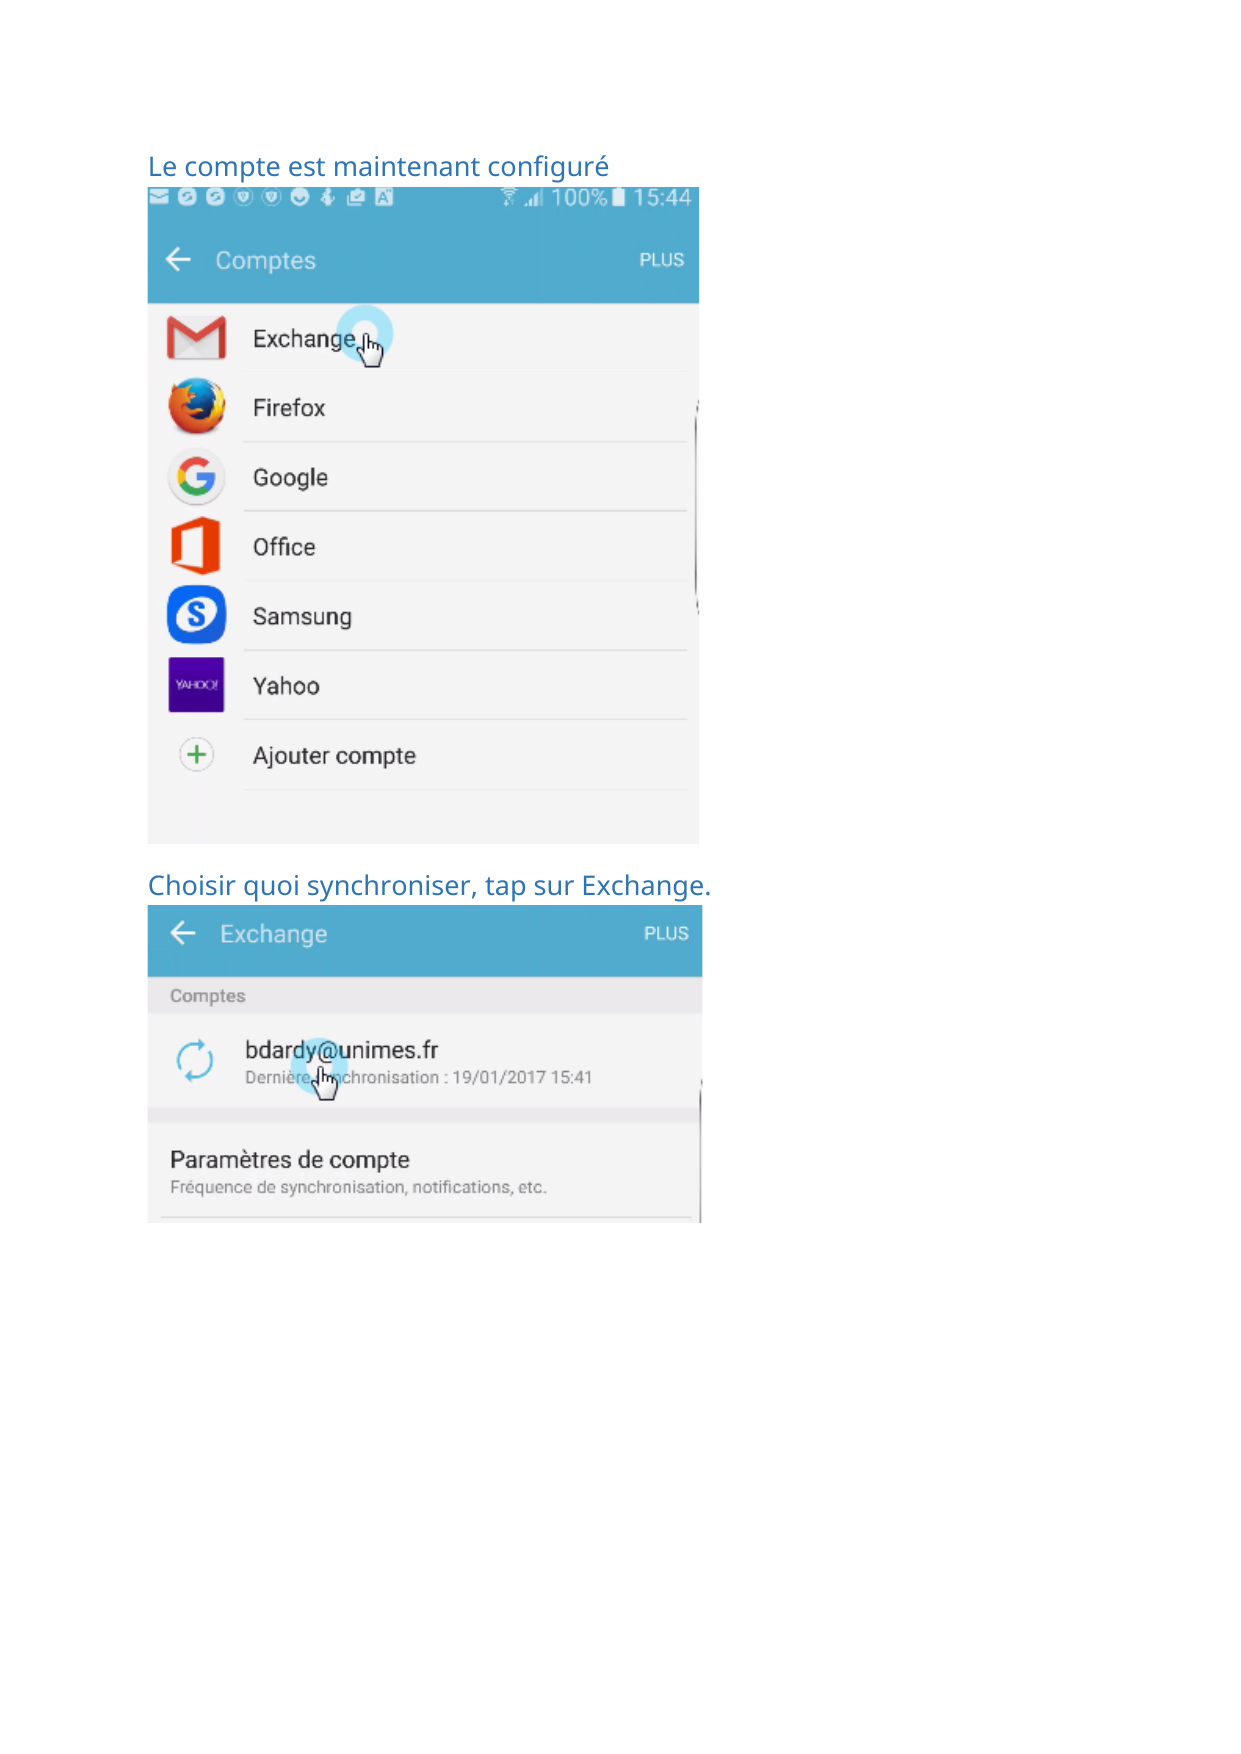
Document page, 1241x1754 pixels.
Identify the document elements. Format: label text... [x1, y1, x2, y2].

subtitle Choisir quoi synchroniser, tap sur Exchange. [148, 866, 1093, 903]
subtitle Le compte est maintenant configuré [148, 148, 1093, 184]
